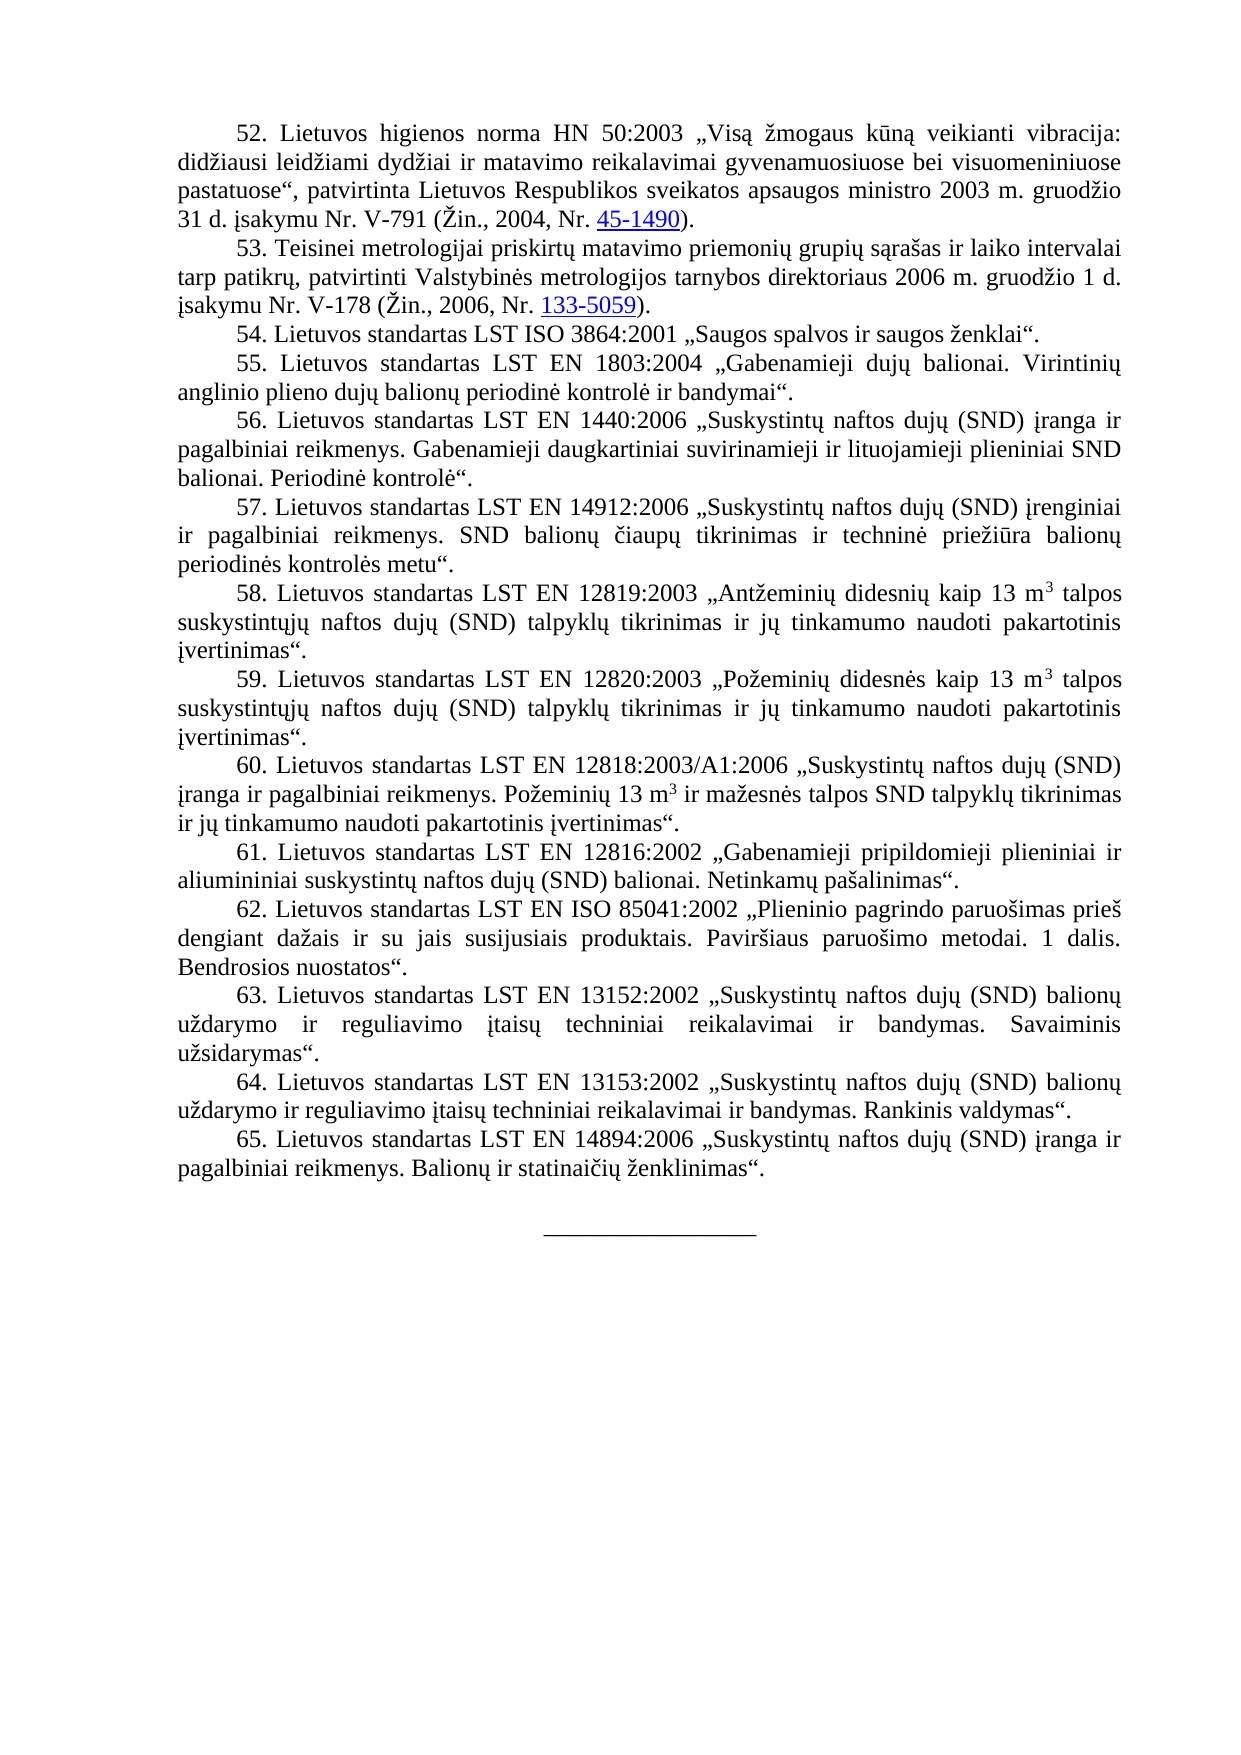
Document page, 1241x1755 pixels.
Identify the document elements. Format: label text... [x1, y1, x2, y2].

text 55. Lietuvos standartas LST EN 1803:2004 „Gabenamieji dujų balionai. Virintinių anglinio plieno dujų balionų periodinė kontrolė ir bandymai“. [177, 348, 1122, 406]
text 60. Lietuvos standartas LST EN 12818:2003/A1:2006 „Suskystintų naftos dujų (SND) įranga ir pagalbiniai reikmenys. Požeminių 13 m3 ir mažesnės talpos SND talpyklų tikrinimas ir jų tinkamumo naudoti pakartotinis įvertinimas“. [177, 751, 1122, 837]
text 58. Lietuvos standartas LST EN 12819:2003 „Antžeminių didesnių kaip 13 m3 talpos suskystintųjų naftos dujų (SND) talpyklų tikrinimas ir jų tinkamumo naudoti pakartotinis įvertinimas“. [177, 578, 1122, 664]
text 57. Lietuvos standartas LST EN 14912:2006 „Suskystintų naftos dujų (SND) įrenginiai ir pagalbiniai reikmenys. SND balionų čiaupų tikrinimas ir techninė priežiūra balionų periodinės kontrolės metu“. [177, 492, 1122, 578]
text 53. Teisinei metrologijai priskirtų matavimo priemonių grupių sąrašas ir laiko intervalai tarp patikrų, patvirtinti Valstybinės metrologijos tarnybos direktoriaus 2006 m. gruodžio 1 d. įsakymu Nr. V-178 (Žin., 2006, Nr. 133-5059). [177, 233, 1122, 319]
text 52. Lietuvos higienos norma HN 50:2003 „Visą žmogaus kūną veikianti vibracija: didžiausi leidžiami dydžiai ir matavimo reikalavimai gyvenamuosiuose bei visuomeniniuose pastatuose“, patvirtinta Lietuvos Respublikos sveikatos apsaugos ministro 2003 m. gruodžio 31 d. įsakymu Nr. V-791 (Žin., 2004, Nr. 45-1490). [177, 118, 1122, 233]
text 62. Lietuvos standartas LST EN ISO 85041:2002 „Plieninio pagrindo paruošimas prieš dengiant dažais ir su jais susijusiais produktais. Paviršiaus paruošimo metodai. 1 dalis. Bendrosios nuostatos“. [177, 894, 1122, 981]
text 61. Lietuvos standartas LST EN 12816:2002 „Gabenamieji pripildomieji plieniniai ir aliumininiai suskystintų naftos dujų (SND) balionai. Netinkamų pašalinimas“. [177, 837, 1122, 894]
text 54. Lietuvos standartas LST ISO 3864:2001 „Saugos spalvos ir saugos ženklai“. [177, 319, 1122, 348]
text _________________ [177, 1211, 1122, 1239]
text 59. Lietuvos standartas LST EN 12820:2003 „Požeminių didesnės kaip 13 m3 talpos suskystintųjų naftos dujų (SND) talpyklų tikrinimas ir jų tinkamumo naudoti pakartotinis įvertinimas“. [177, 664, 1122, 751]
text 65. Lietuvos standartas LST EN 14894:2006 „Suskystintų naftos dujų (SND) įranga ir pagalbiniai reikmenys. Balionų ir statinaičių ženklinimas“. [177, 1124, 1122, 1182]
text 56. Lietuvos standartas LST EN 1440:2006 „Suskystintų naftos dujų (SND) įranga ir pagalbiniai reikmenys. Gabenamieji daugkartiniai suvirinamieji ir lituojamieji plieniniai SND balionai. Periodinė kontrolė“. [177, 406, 1122, 492]
text 64. Lietuvos standartas LST EN 13153:2002 „Suskystintų naftos dujų (SND) balionų uždarymo ir reguliavimo įtaisų techniniai reikalavimai ir bandymas. Rankinis valdymas“. [177, 1067, 1122, 1124]
text 63. Lietuvos standartas LST EN 13152:2002 „Suskystintų naftos dujų (SND) balionų uždarymo ir reguliavimo įtaisų techniniai reikalavimai ir bandymas. Savaiminis užsidarymas“. [177, 981, 1122, 1067]
